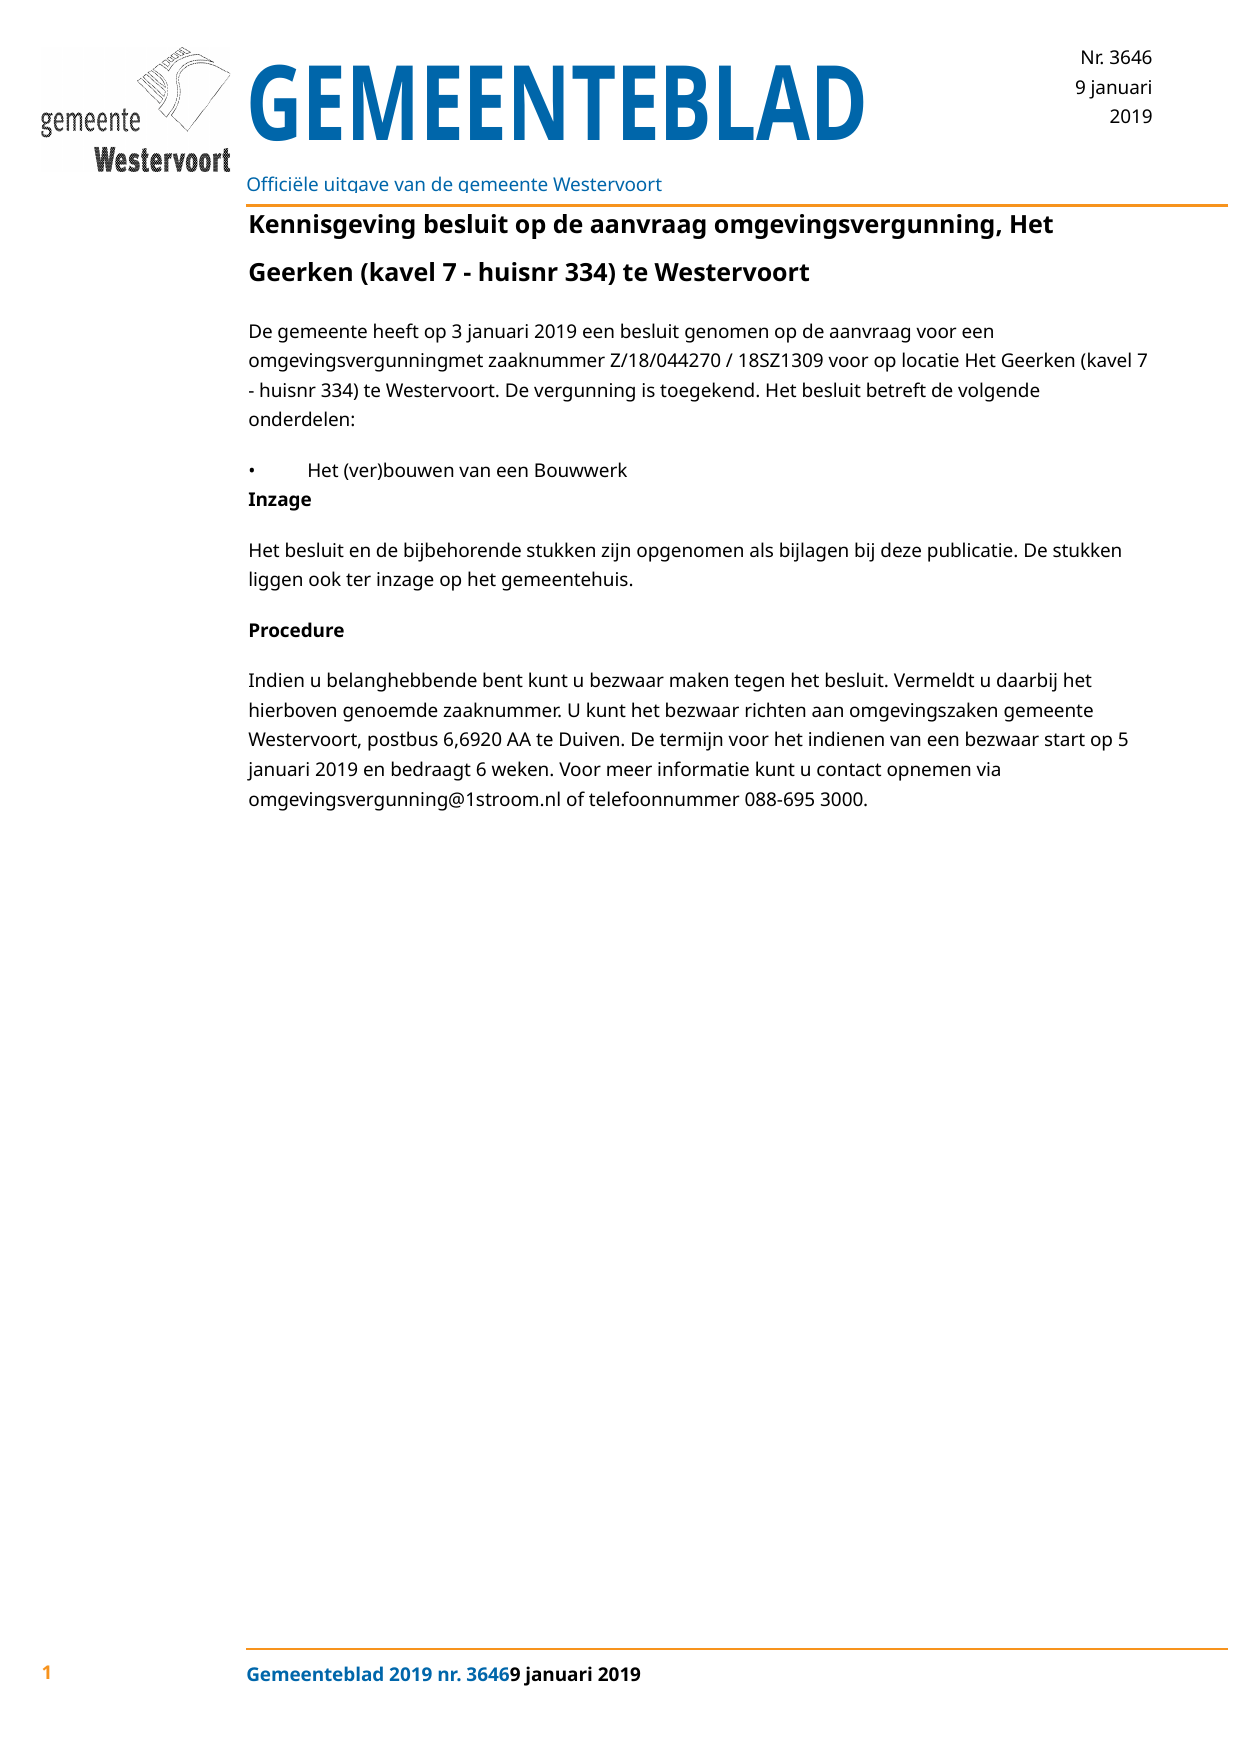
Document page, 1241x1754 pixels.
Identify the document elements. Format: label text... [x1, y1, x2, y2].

text Het besluit en de bijbehorende stukken zijn opgenomen als bijlagen bij deze publicatie. De stukken liggen ook ter inzage op het gemeentehuis. [248, 537, 1152, 592]
text Indien u belanghebbende bent kunt u bezwaar maken tegen het besluit. Vermeldt u daarbij het hierboven genoemde zaaknummer. U kunt het bezwaar richten aan omgevingszaken gemeente Westervoort, postbus 6,6920 AA te Duiven. De termijn voor het indienen van een bezwaar start op 5 januari 2019 en bedraagt 6 weken. Voor meer informatie kunt u contact opnemen via omgevingsvergunning@1stroom.nl of telefoonnummer 088-695 3000. [248, 667, 1152, 812]
text De gemeente heeft op 3 januari 2019 een besluit genomen op de aanvraag voor een omgevingsvergunningmet zaaknummer Z/18/044270 / 18SZ1309 voor op locatie Het Geerken (kavel 7 - huisnr 334) te Westervoort. De vergunning is toegekend. Het besluit betreft de volgende onderdelen: [248, 318, 1152, 432]
picture [41, 47, 231, 172]
text Kennisgeving besluit op de aanvraag omgevingsvergunning, Het Geerken (kavel 7 - huisnr 334) te Westervoort [248, 207, 1152, 288]
text Inzage [248, 487, 1152, 512]
text Procedure [248, 617, 1152, 643]
list Het (ver)bouwen van een Bouwwerk [248, 457, 1152, 483]
